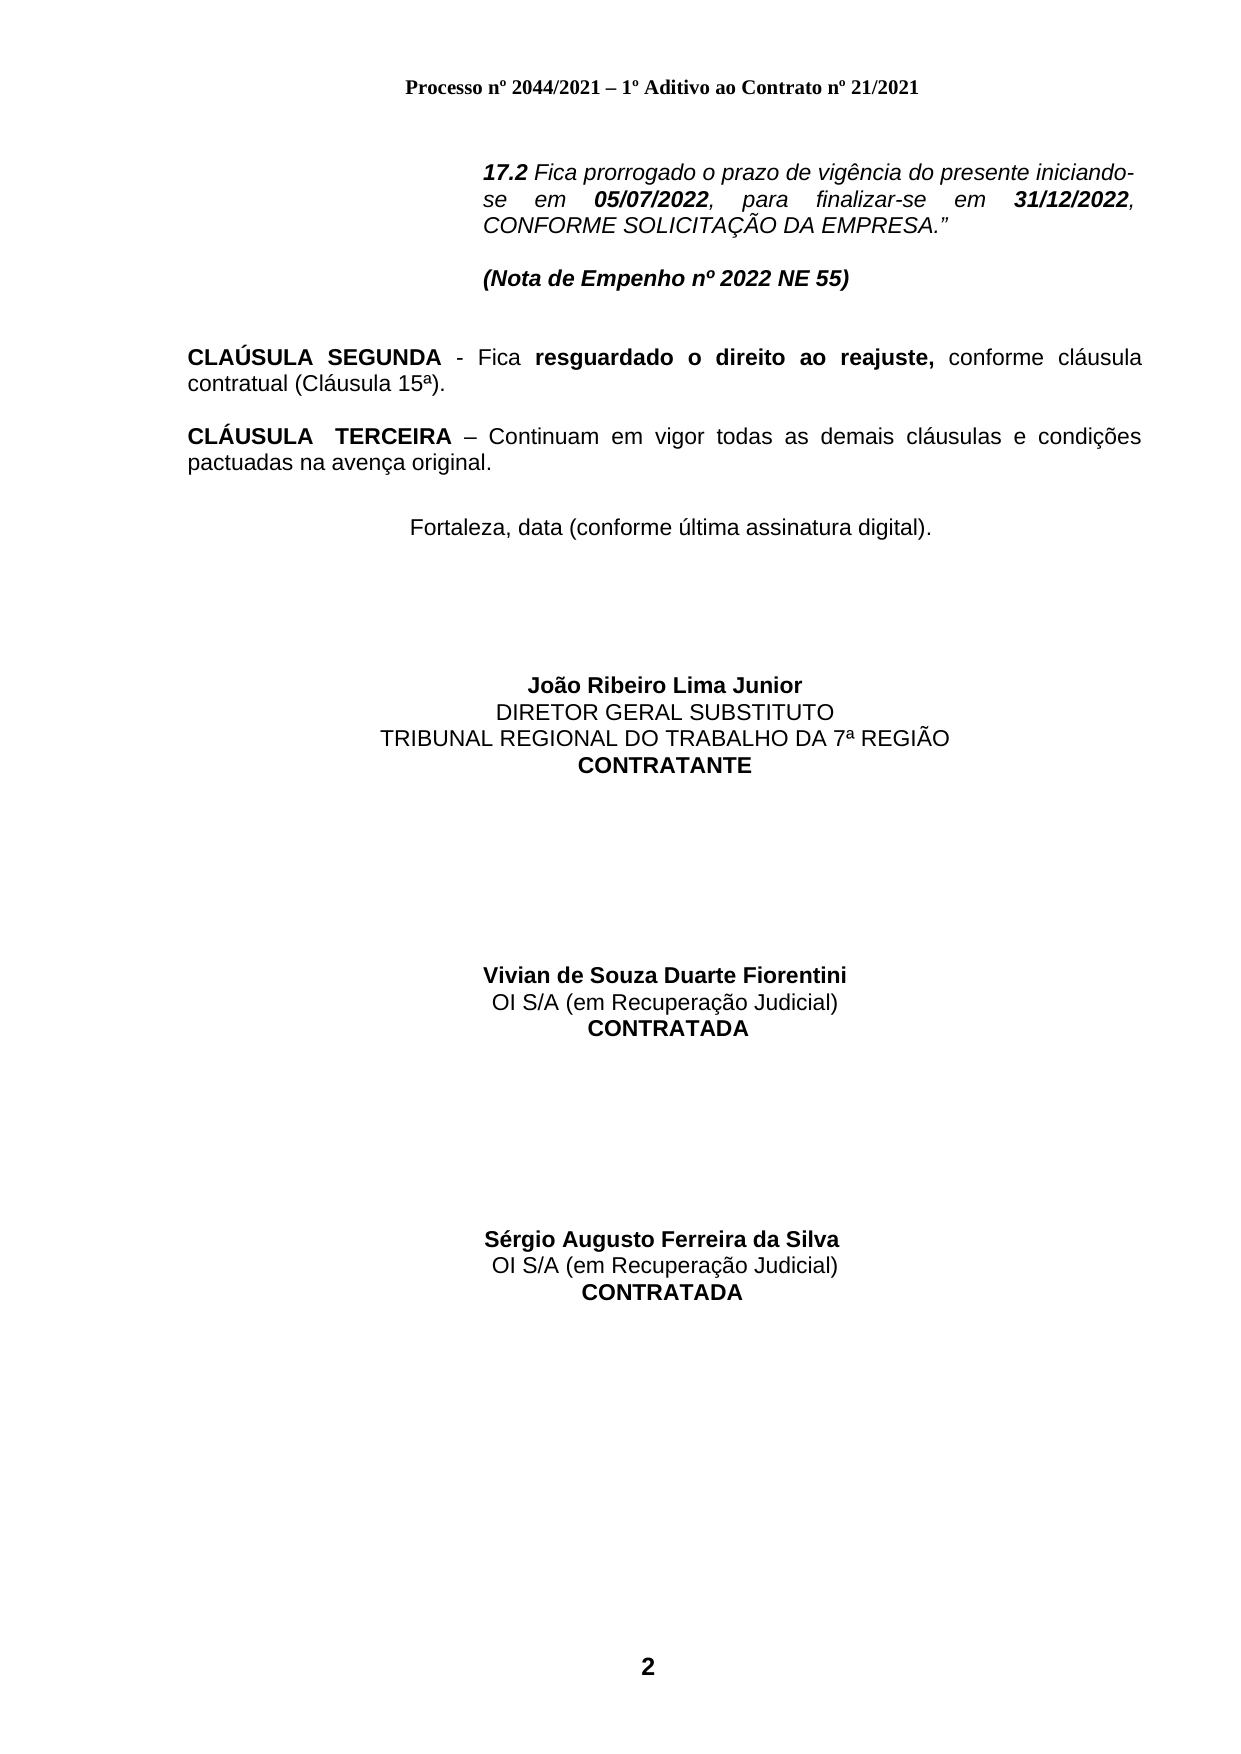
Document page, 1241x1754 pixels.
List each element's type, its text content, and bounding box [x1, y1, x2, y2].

text João Ribeiro Lima Junior [187, 672, 1142, 699]
text CONTRATADA [187, 1279, 1137, 1305]
text CLAÚSULA SEGUNDA - Fica resguardado o direito ao reajuste, conforme cláusula contratual (Cláusula 15ª). [187, 344, 1142, 396]
text CLÁUSULA TERCEIRA – Continuam em vigor todas as demais cláusulas e condições pactuadas na avença original. [187, 423, 1142, 476]
text CONTRATANTE [187, 752, 1142, 778]
text Fortaleza, data (conforme última assinatura digital). [250, 514, 1142, 541]
text (Nota de Empenho nº 2022 NE 55) [483, 265, 1147, 291]
text OI S/A (em Recuperação Judicial) [187, 1252, 1142, 1279]
text Vivian de Souza Duarte Fiorentini [187, 962, 1142, 989]
text OI S/A (em Recuperação Judicial) [187, 989, 1142, 1015]
text CONTRATADA [187, 1015, 1142, 1041]
text DIRETOR GERAL SUBSTITUTO [187, 699, 1142, 725]
text Sérgio Augusto Ferreira da Silva [187, 1226, 1142, 1252]
text 17.2 Fica prorrogado o prazo de vigência do presente iniciando-se em 05/07/2022, para finalizar-se em 31/12/2022, CONFORME SOLICITAÇÃO DA EMPRESA.” [483, 159, 1137, 238]
text TRIBUNAL REGIONAL DO TRABALHO DA 7ª REGIÃO [187, 725, 1142, 752]
